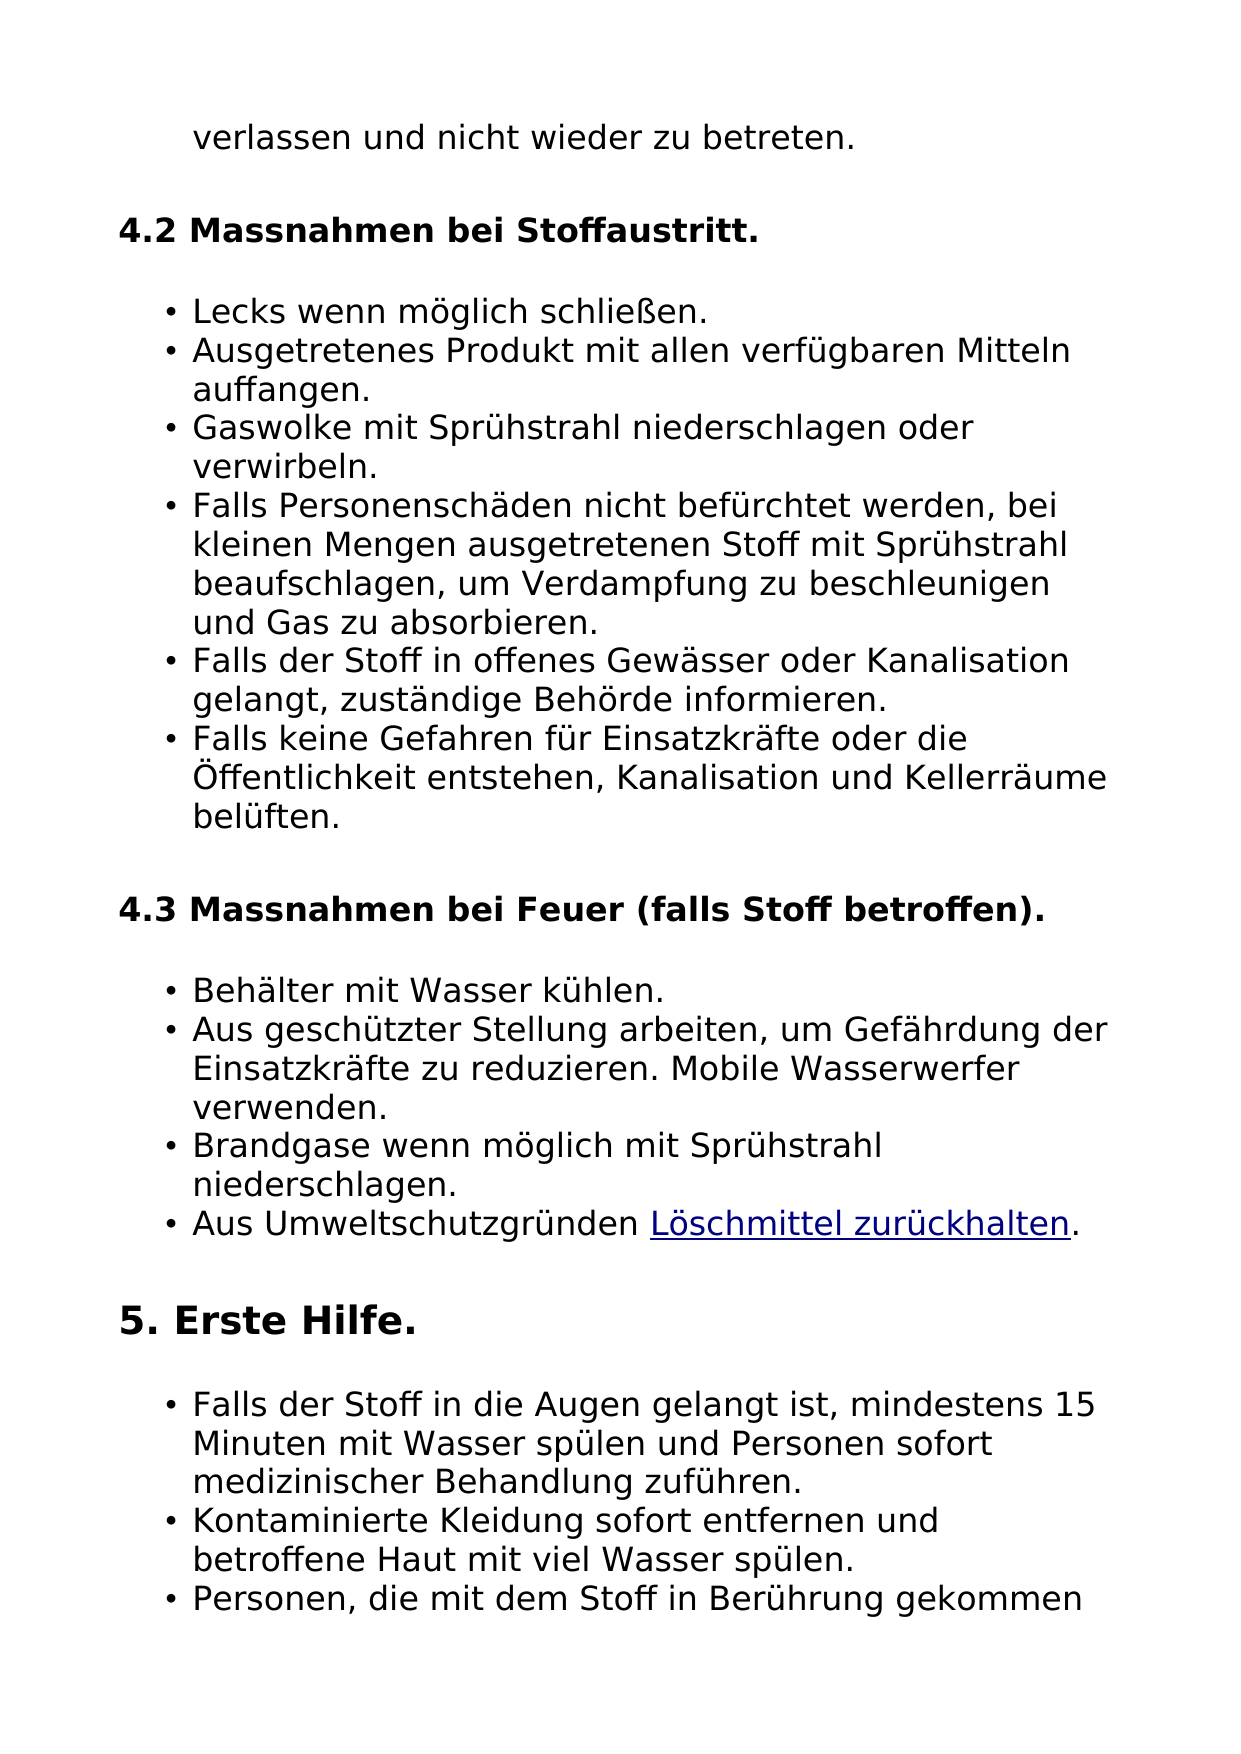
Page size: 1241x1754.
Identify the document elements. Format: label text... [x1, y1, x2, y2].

list Aus geschützter Stellung arbeiten, um Gefährdung der Einsatzkräfte zu reduzieren. Mobile Wasserwerfer verwenden. [177, 1010, 1122, 1127]
list verlassen und nicht wieder zu betreten. [177, 118, 1122, 157]
list Aus Umweltschutzgründen Löschmittel zurückhalten. [177, 1205, 1122, 1243]
list Falls der Stoff in offenes Gewässer oder Kanalisation gelangt, zuständige Behörde informieren. [177, 642, 1122, 720]
list Falls der Stoff in die Augen gelangt ist, mindestens 15 Minuten mit Wasser spülen und Personen sofort medizinischer Behandlung zuführen. [177, 1385, 1122, 1502]
list Lecks wenn möglich schließen. [177, 292, 1122, 331]
list Gaswolke mit Sprühstrahl niederschlagen oder verwirbeln. [177, 409, 1122, 487]
list Kontaminierte Kleidung sofort entfernen und betroffene Haut mit viel Wasser spülen. [177, 1502, 1122, 1579]
list Ausgetretenes Produkt mit allen verfügbaren Mitteln auffangen. [177, 331, 1122, 409]
list Falls Personenschäden nicht befürchtet werden, bei kleinen Mengen ausgetretenen Stoff mit Sprühstrahl beaufschlagen, um Verdampfung zu beschleunigen und Gas zu absorbieren. [177, 487, 1122, 642]
subtitle 4.2 Massnahmen bei Stoffaustritt. [118, 211, 1122, 250]
list Brandgase wenn möglich mit Sprühstrahl niederschlagen. [177, 1127, 1122, 1205]
list Behälter mit Wasser kühlen. [177, 972, 1122, 1010]
subtitle 4.3 Massnahmen bei Feuer (falls Stoff betroffen). [118, 891, 1122, 929]
subtitle 5. Erste Hilfe. [118, 1298, 1122, 1343]
list Personen, die mit dem Stoff in Berührung gekommen [177, 1579, 1122, 1618]
list Falls keine Gefahren für Einsatzkräfte oder die Öffentlichkeit entstehen, Kanalisation und Kellerräume belüften. [177, 720, 1122, 836]
